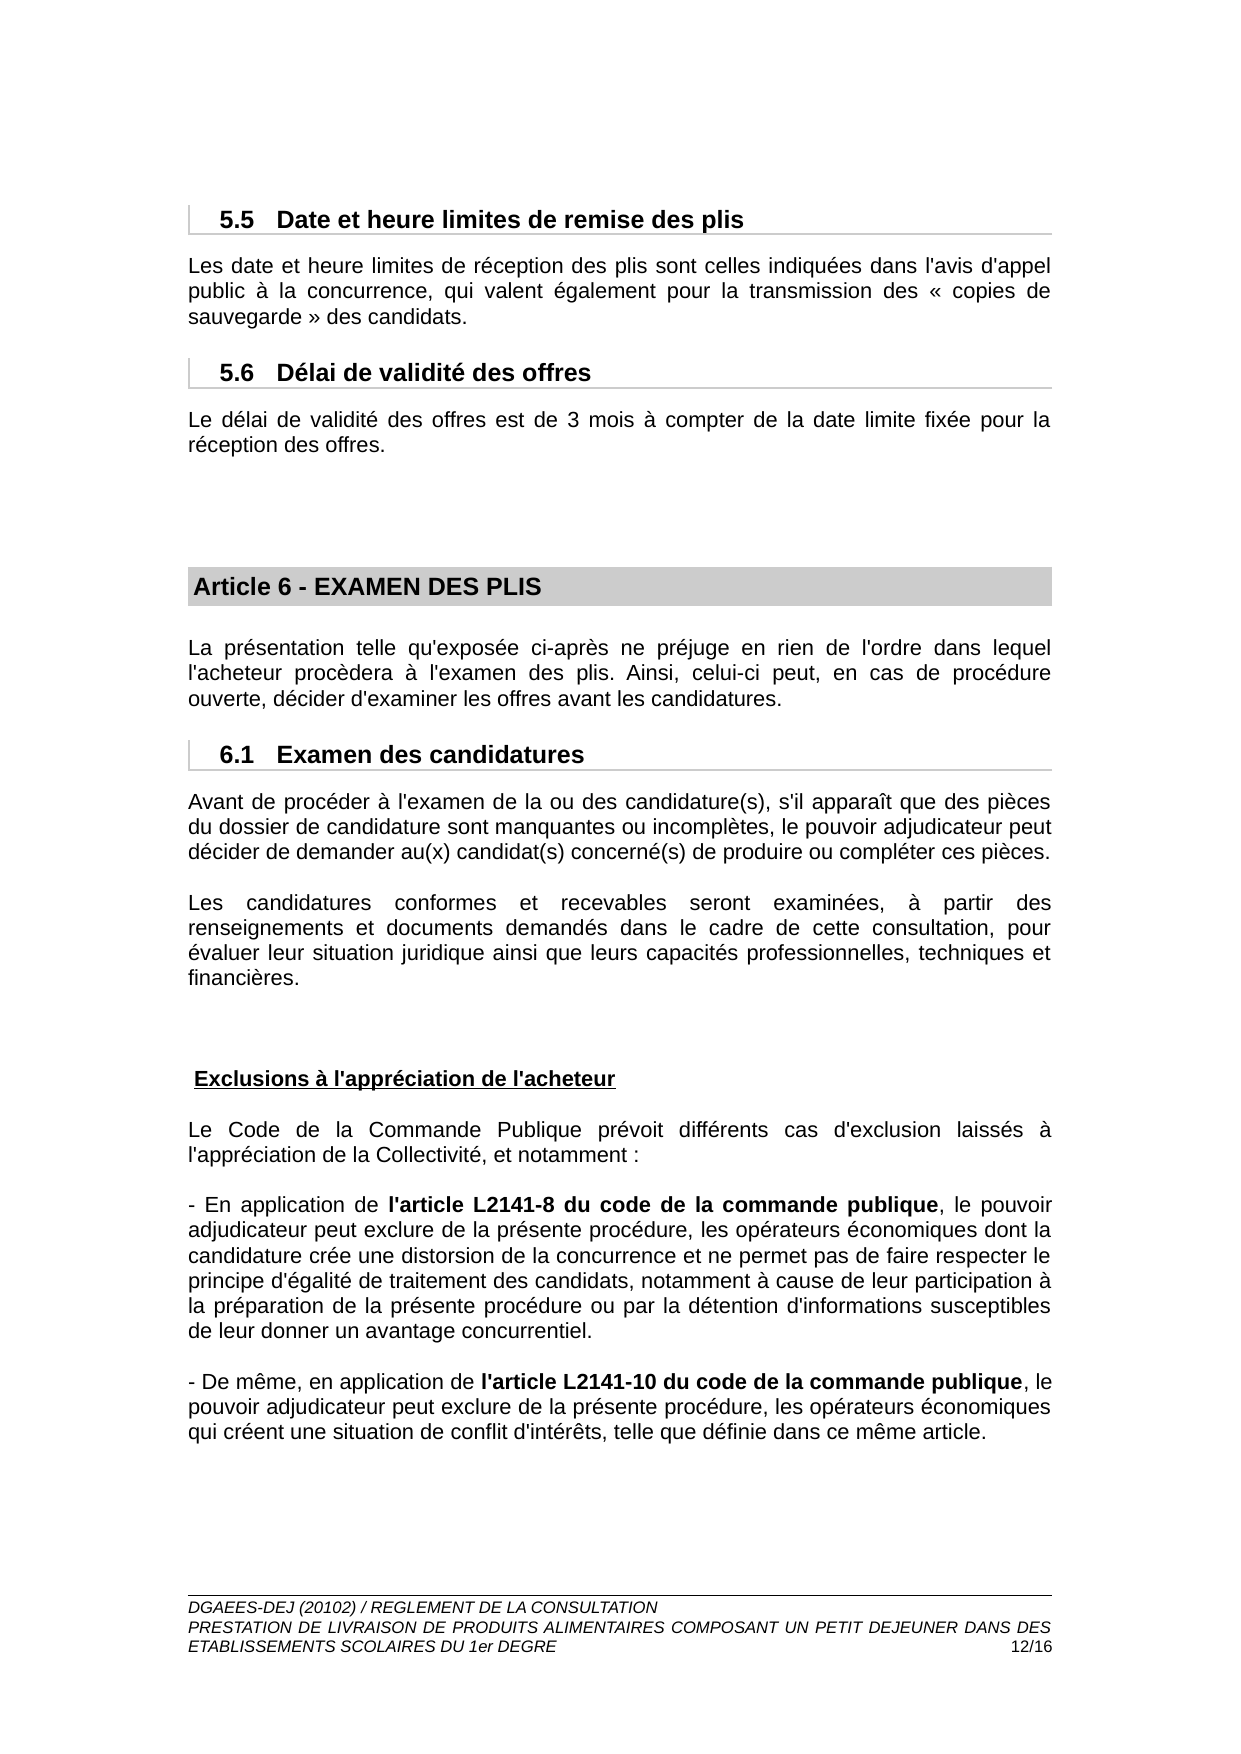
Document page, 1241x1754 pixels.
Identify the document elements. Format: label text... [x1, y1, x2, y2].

text Les date et heure limites de réception des plis sont celles indiquées dans l'avis d'appel public à la concurrence, qui valent également pour la transmission des « copies de sauvegarde » des candidats. [188, 253, 1052, 329]
text La présentation telle qu'exposée ci-après ne préjuge en rien de l'ordre dans lequel l'acheteur procèdera à l'examen des plis. Ainsi, celui-ci peut, en cas de procédure ouverte, décider d'examiner les offres avant les candidatures. [188, 635, 1052, 711]
text Les candidatures conformes et recevables seront examinées, à partir des renseignements et documents demandés dans le cadre de cette consultation, pour évaluer leur situation juridique ainsi que leurs capacités professionnelles, techniques et financières. [188, 889, 1052, 990]
text - De même, en application de l'article L2141-10 du code de la commande publique, le pouvoir adjudicateur peut exclure de la présente procédure, les opérateurs économiques qui créent une situation de conflit d'intérêts, telle que définie dans ce même article. [188, 1368, 1052, 1444]
subtitle Date et heure limites de remise des plis [188, 204, 1052, 233]
text - En application de l'article L2141-8 du code de la commande publique, le pouvoir adjudicateur peut exclure de la présente procédure, les opérateurs économiques dont la candidature crée une distorsion de la concurrence et ne permet pas de faire respecter le principe d'égalité de traitement des candidats, notamment à cause de leur participation à la préparation de la présente procédure ou par la détention d'informations susceptibles de leur donner un avantage concurrentiel. [188, 1192, 1052, 1343]
text Exclusions à l'appréciation de l'acheteur [188, 1066, 1052, 1091]
text Le Code de la Commande Publique prévoit différents cas d'exclusion laissés à l'appréciation de la Collectivité, et notamment : [188, 1116, 1052, 1167]
text Le délai de validité des offres est de 3 mois à compter de la date limite fixée pour la réception des offres. [188, 407, 1052, 457]
subtitle EXAMEN DES PLIS [190, 569, 1050, 603]
subtitle Délai de validité des offres [190, 358, 1052, 387]
text Avant de procéder à l'examen de la ou des candidature(s), s'il apparaît que des pièces du dossier de candidature sont manquantes ou incomplètes, le pouvoir adjudicateur peut décider de demander au(x) candidat(s) concerné(s) de produire ou compléter ces pièces. [188, 789, 1052, 864]
subtitle Examen des candidatures [190, 740, 1052, 769]
